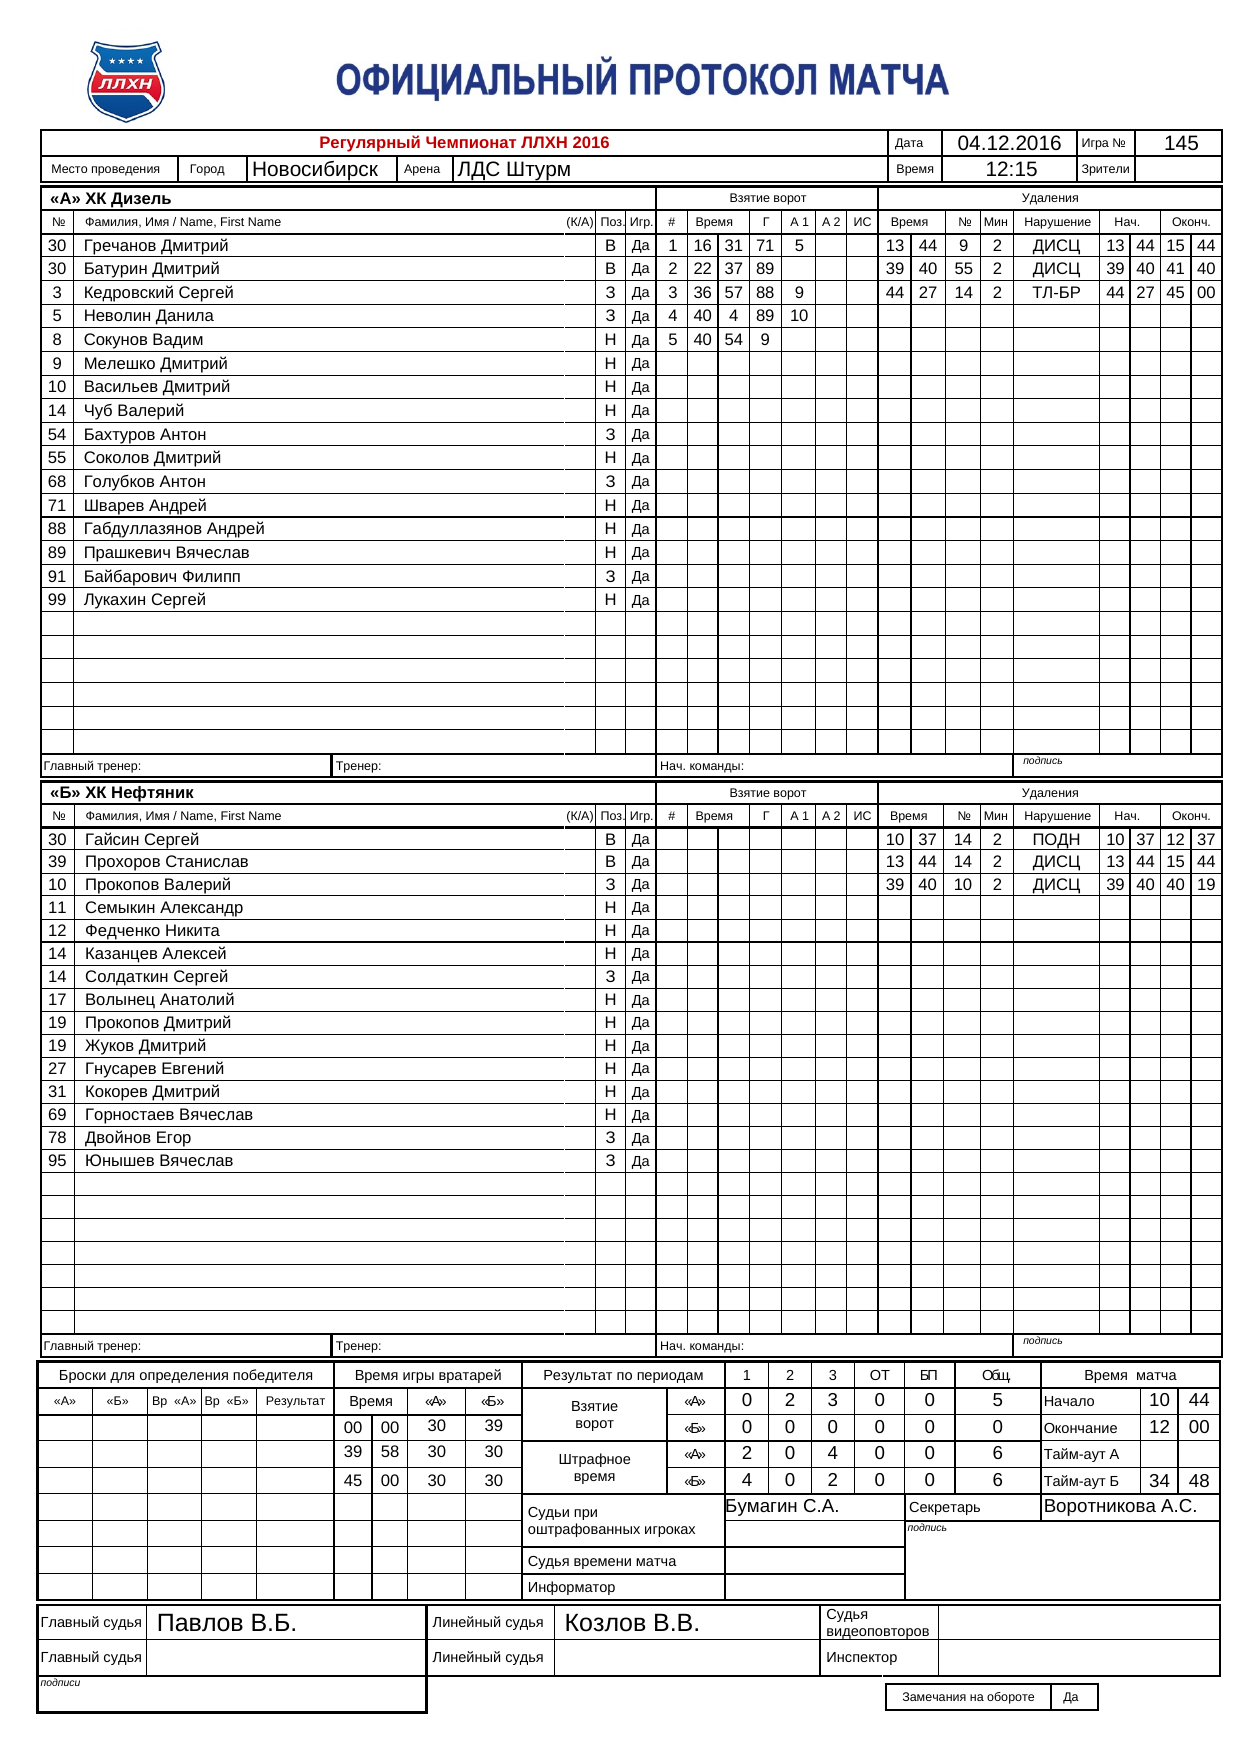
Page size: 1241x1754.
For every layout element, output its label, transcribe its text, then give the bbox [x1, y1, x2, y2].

table_cell [565, 328, 595, 351]
table_cell «А» [668, 1389, 724, 1413]
table_cell [1014, 565, 1099, 587]
table_cell [981, 1265, 1013, 1287]
table_cell [39, 1441, 92, 1467]
table_cell ДИСЦ [1014, 874, 1099, 895]
table_cell [1014, 423, 1099, 445]
table_cell Игр. [626, 211, 655, 233]
table_cell [148, 1441, 201, 1467]
table_cell [912, 1288, 943, 1310]
table_cell [1100, 1196, 1129, 1218]
table_cell Да [626, 1127, 655, 1149]
table_cell [847, 896, 877, 918]
table_cell «Б» [668, 1415, 724, 1440]
table_cell Оконч. [1161, 805, 1221, 826]
table_cell [596, 683, 625, 706]
table_cell [847, 1173, 877, 1195]
picture [5, 28, 1179, 129]
table_cell [688, 683, 717, 706]
table_cell [688, 1035, 717, 1057]
table_cell [912, 1127, 943, 1149]
table_cell [335, 1574, 371, 1599]
table_cell Фамилия, Имя / Name, First Name [74, 211, 565, 233]
table_cell [1131, 1173, 1160, 1195]
table_cell [93, 1574, 147, 1599]
table_cell [688, 399, 717, 422]
table_cell [750, 1104, 781, 1126]
table_cell [719, 399, 749, 422]
table_cell 10 [42, 376, 73, 398]
table_cell [816, 730, 846, 753]
table_cell [1161, 966, 1190, 987]
table_cell З [596, 470, 625, 493]
table_cell 31 [719, 235, 749, 256]
table_cell [42, 707, 73, 729]
table_cell [847, 1150, 877, 1172]
table_cell [912, 423, 945, 445]
table_cell [1014, 1265, 1099, 1287]
table_cell 13 [1100, 850, 1129, 872]
table_cell Лукахин Сергей [74, 588, 564, 611]
table_cell [42, 1288, 74, 1310]
table_cell Линейный судья [428, 1640, 554, 1675]
table_cell В [596, 829, 625, 849]
table_cell [1100, 636, 1129, 658]
table_cell [1192, 1104, 1221, 1126]
table_cell [944, 920, 980, 941]
table_cell [719, 896, 749, 918]
table_cell [1192, 305, 1221, 327]
table_cell [719, 470, 749, 493]
table_cell [1192, 470, 1221, 493]
table_cell 69 [42, 1104, 74, 1126]
table_cell [39, 1494, 92, 1520]
table_cell [1014, 376, 1099, 398]
table_cell [1161, 399, 1190, 422]
table_cell [719, 1265, 749, 1287]
table_header Замечания на обороте [887, 1685, 1050, 1709]
table_cell [912, 1081, 943, 1103]
table_cell 00 [373, 1468, 407, 1493]
table_cell [981, 1242, 1013, 1264]
table_cell [847, 423, 877, 445]
table_cell [688, 423, 717, 445]
table_cell [879, 1265, 910, 1287]
table_cell 3 [812, 1389, 854, 1413]
table_cell [42, 1173, 74, 1195]
table_cell [657, 989, 687, 1011]
table_cell З [596, 1150, 625, 1172]
table_cell [688, 874, 717, 895]
table_cell 30 [42, 235, 73, 256]
table_cell 36 [688, 281, 717, 303]
table_cell [944, 1081, 980, 1103]
table_cell [42, 659, 73, 682]
table_cell [879, 1104, 910, 1126]
table_cell [1100, 1311, 1129, 1333]
table_cell Г [750, 805, 781, 826]
table_cell [816, 1265, 846, 1287]
table_cell [1161, 1104, 1190, 1126]
table_cell [879, 1311, 910, 1333]
table_cell Байбарович Филипп [74, 565, 564, 587]
table_cell [1161, 305, 1190, 327]
table_cell [782, 896, 815, 918]
table_cell [879, 1173, 910, 1195]
table_cell [147, 1640, 425, 1675]
table_cell [944, 943, 980, 964]
table_cell 2 [981, 829, 1013, 849]
table_cell [626, 707, 655, 729]
table_cell [1014, 966, 1099, 987]
table_cell 89 [750, 257, 781, 280]
table_cell Да [626, 920, 655, 941]
table_cell [257, 1494, 333, 1520]
table_cell [782, 376, 815, 398]
table_cell [944, 1288, 980, 1310]
table_cell 0 [905, 1442, 954, 1467]
table_cell 40 [1131, 257, 1160, 280]
table_cell [1192, 989, 1221, 1011]
table_cell [782, 920, 815, 941]
table_cell 95 [42, 1150, 74, 1172]
table_cell «А» [668, 1442, 724, 1467]
table_cell [847, 518, 877, 540]
table_cell [782, 1265, 815, 1287]
table_cell [981, 1219, 1013, 1241]
table_cell 0 [769, 1442, 811, 1467]
table_cell Шварев Андрей [74, 494, 564, 516]
table_cell [688, 1173, 717, 1195]
table_cell 13 [879, 235, 910, 256]
table_cell [750, 850, 781, 872]
table_cell [565, 565, 595, 587]
table_cell [912, 352, 945, 374]
table_cell Прокопов Валерий [75, 874, 564, 895]
table_cell [565, 470, 595, 493]
table_cell 2 [981, 874, 1013, 895]
table_cell 9 [946, 235, 980, 256]
table_cell [782, 541, 815, 564]
table_cell [981, 1035, 1013, 1057]
table_header 3 [812, 1363, 854, 1387]
table_cell [847, 305, 877, 327]
table_cell Окончание [1042, 1415, 1140, 1440]
table_cell [555, 1640, 819, 1675]
table_cell [816, 920, 846, 941]
table_cell [1161, 636, 1190, 658]
table_cell 17 [42, 989, 74, 1011]
table_cell [688, 1081, 717, 1103]
table_cell З [596, 565, 625, 587]
table_cell [719, 1288, 749, 1310]
table_cell [1161, 328, 1190, 351]
table_cell [782, 328, 815, 351]
table_cell [750, 399, 781, 422]
table_cell [148, 1547, 201, 1573]
table_cell [657, 518, 687, 540]
table_cell [1100, 328, 1129, 351]
table_cell [1161, 470, 1190, 493]
table_cell [1161, 989, 1190, 1011]
table_cell [816, 683, 846, 706]
table_cell 40 [912, 874, 943, 895]
table_cell Н [596, 494, 625, 516]
table_cell [946, 518, 980, 540]
table_cell [1131, 612, 1160, 634]
table_cell [879, 730, 910, 753]
table_cell [879, 518, 910, 540]
table_cell [688, 850, 717, 872]
table_cell [565, 659, 595, 682]
table_cell [782, 1150, 815, 1172]
table_cell [1161, 423, 1190, 445]
table_cell [74, 730, 564, 753]
table_cell 2 [726, 1442, 768, 1467]
table_cell 39 [335, 1441, 371, 1467]
table_cell [596, 612, 625, 634]
table_cell [1131, 636, 1160, 658]
table_cell [719, 1035, 749, 1057]
table_cell [782, 1173, 815, 1195]
table_cell [1192, 920, 1221, 941]
table_cell [944, 1035, 980, 1057]
table_cell [1131, 1127, 1160, 1149]
table_cell «Б» [668, 1468, 724, 1493]
table_cell 58 [373, 1441, 407, 1467]
table_cell (К/А) [565, 805, 595, 826]
table_cell [1014, 1058, 1099, 1079]
table_cell [1014, 683, 1099, 706]
table_cell 39 [1100, 257, 1129, 280]
table_cell [1161, 565, 1190, 587]
table_cell [782, 989, 815, 1011]
table_cell [912, 1012, 943, 1033]
table_cell [688, 1242, 717, 1264]
table_cell [879, 1058, 910, 1079]
table_cell [1014, 1150, 1099, 1172]
table_cell [74, 683, 564, 706]
table_cell [565, 920, 595, 941]
table_cell # [657, 805, 687, 826]
table_cell [1141, 1441, 1177, 1467]
table_cell 4 [719, 305, 749, 327]
table_cell [719, 518, 749, 540]
table_cell Н [596, 446, 625, 469]
table_cell [257, 1574, 333, 1599]
table_cell [782, 470, 815, 493]
table_cell [879, 305, 910, 327]
table_cell [847, 874, 877, 895]
table_cell 54 [719, 328, 749, 351]
table_cell [42, 1311, 74, 1333]
table_cell 91 [42, 565, 73, 587]
table_cell 2 [812, 1468, 854, 1493]
table_cell 54 [42, 423, 73, 445]
table_cell [944, 966, 980, 987]
table_cell [879, 541, 910, 564]
table_cell [1100, 1288, 1129, 1310]
table_cell [912, 707, 945, 729]
table_cell [1014, 636, 1099, 658]
table_cell [946, 376, 980, 398]
table_cell Судья видеоповторов [821, 1606, 938, 1639]
table_cell [93, 1441, 147, 1467]
table_cell [946, 470, 980, 493]
table_cell [1131, 1242, 1160, 1264]
table_cell [1131, 707, 1160, 729]
table_header 145 [1136, 131, 1221, 155]
table_cell [912, 1173, 943, 1195]
table_cell ДИСЦ [1014, 257, 1099, 280]
table_cell [782, 494, 815, 516]
table_cell Федченко Никита [75, 920, 564, 941]
table_cell [42, 1265, 74, 1287]
table_cell Соколов Дмитрий [74, 446, 564, 469]
table_cell [688, 829, 717, 849]
table_cell Мелешко Дмитрий [74, 352, 564, 374]
table_cell [847, 446, 877, 469]
table_header Общ. [956, 1363, 1040, 1387]
table_cell 0 [812, 1415, 854, 1440]
table_cell [565, 1127, 595, 1149]
table_cell [847, 636, 877, 658]
table_cell [1192, 730, 1221, 753]
table_cell [373, 1574, 407, 1599]
table_cell [657, 612, 687, 634]
table_cell [1161, 659, 1190, 682]
table_cell Козлов В.В. [555, 1606, 819, 1639]
table_cell 27 [912, 281, 945, 303]
table_cell ИС [847, 805, 877, 826]
table_cell [1192, 659, 1221, 682]
table_cell [782, 612, 815, 634]
table_cell [565, 541, 595, 564]
table_cell [657, 896, 687, 918]
table_cell 12 [42, 920, 74, 941]
table_cell Время [335, 1389, 407, 1413]
table_cell [1100, 896, 1129, 918]
table_cell Жуков Дмитрий [75, 1035, 564, 1057]
table_cell [719, 446, 749, 469]
table_cell [750, 1058, 781, 1079]
table_cell [946, 494, 980, 516]
table_cell [1131, 1288, 1160, 1310]
table_cell [912, 1058, 943, 1079]
table_cell [726, 1575, 904, 1599]
table_cell 39 [466, 1416, 521, 1440]
table_cell [782, 1058, 815, 1079]
table_cell Сокунов Вадим [74, 328, 564, 351]
table_cell [912, 1035, 943, 1057]
table_cell [688, 1196, 717, 1218]
table_cell [944, 1311, 980, 1333]
table_cell [879, 1242, 910, 1264]
table_cell [1131, 470, 1160, 493]
table_cell [782, 683, 815, 706]
table_cell [688, 1288, 717, 1310]
table_cell [782, 659, 815, 682]
table_cell [626, 1219, 655, 1241]
table_cell [981, 376, 1013, 398]
table_cell [657, 1196, 687, 1218]
table_cell [565, 1265, 595, 1287]
table_cell Казанцев Алексей [75, 943, 564, 964]
table_cell Г [750, 211, 781, 233]
table_cell [816, 1288, 846, 1310]
table_cell [1014, 1196, 1099, 1218]
table_cell [719, 943, 749, 964]
table_cell Н [596, 399, 625, 422]
table_cell Секретарь [906, 1495, 1040, 1520]
table_cell 15 [1161, 235, 1190, 256]
table_cell [816, 850, 846, 872]
table_cell 30 [42, 257, 73, 280]
table_cell [750, 1242, 781, 1264]
table_cell [782, 1012, 815, 1033]
table_cell [1131, 1104, 1160, 1126]
table_cell [42, 1219, 74, 1241]
table_cell [335, 1521, 371, 1546]
table_cell [1192, 1311, 1221, 1333]
table_cell [1100, 1035, 1129, 1057]
table_header «Б» ХК Нефтяник [42, 783, 655, 803]
table_cell 3 [657, 281, 687, 303]
table_cell [1014, 612, 1099, 634]
table_cell [944, 1242, 980, 1264]
table_cell подпись [1014, 755, 1221, 776]
table_cell [719, 730, 749, 753]
table_cell [565, 588, 595, 611]
table_cell «А» [408, 1389, 465, 1413]
table_cell [912, 1265, 943, 1287]
table_cell [981, 518, 1013, 540]
table_cell [373, 1521, 407, 1546]
table_cell [93, 1547, 147, 1573]
table_header Регулярный Чемпионат ЛЛХН 2016 [42, 131, 887, 155]
table_cell [1192, 1081, 1221, 1103]
table_cell [946, 636, 980, 658]
table_cell [847, 1196, 877, 1218]
table_cell [944, 1150, 980, 1172]
table_cell Волынец Анатолий [75, 989, 564, 1011]
table_cell [816, 1196, 846, 1218]
table_cell [1161, 446, 1190, 469]
table_cell Да [626, 829, 655, 849]
table_cell [565, 446, 595, 469]
table_cell [879, 470, 910, 493]
table_cell [1014, 730, 1099, 753]
table_cell [939, 1640, 1219, 1675]
table_cell [1131, 423, 1160, 445]
table_cell [816, 659, 846, 682]
table_header Да [1052, 1685, 1097, 1709]
table_cell [879, 966, 910, 987]
table_cell Да [626, 1081, 655, 1103]
table_cell [148, 1494, 201, 1520]
table_cell [912, 1150, 943, 1172]
table_cell [1100, 989, 1129, 1011]
table_cell Нач. [1100, 805, 1160, 826]
table_cell [981, 399, 1013, 422]
table_cell [719, 541, 749, 564]
table_cell [981, 1104, 1013, 1126]
table_cell [657, 730, 687, 753]
table_cell 10 [944, 874, 980, 895]
table_cell [39, 1521, 92, 1546]
table_cell [750, 1173, 781, 1195]
table_cell [1179, 1441, 1219, 1467]
table_cell [1161, 1196, 1190, 1218]
table_cell [688, 707, 717, 729]
table_cell 99 [42, 588, 73, 611]
table_cell [946, 612, 980, 634]
table_cell [816, 399, 846, 422]
table_cell 14 [946, 281, 980, 303]
table_cell 55 [946, 257, 980, 280]
table_cell [42, 683, 73, 706]
table_cell 0 [855, 1415, 904, 1440]
table_cell [944, 1127, 980, 1149]
table_cell [816, 1035, 846, 1057]
table_cell [719, 850, 749, 872]
table_cell [1161, 707, 1190, 729]
table_cell [1014, 943, 1099, 964]
table_cell Нач. [1100, 211, 1160, 233]
table_cell [750, 1150, 781, 1172]
table_cell Кокорев Дмитрий [75, 1081, 564, 1103]
table_cell [816, 588, 846, 611]
table_cell [782, 707, 815, 729]
table_cell 34 [1141, 1468, 1177, 1493]
table_cell [879, 1196, 910, 1218]
table_cell Штрафное время [523, 1442, 666, 1493]
table_cell [1100, 518, 1129, 540]
table_cell [750, 470, 781, 493]
table_cell 12 [1141, 1415, 1177, 1440]
table_cell [565, 1288, 595, 1310]
table_cell [565, 518, 595, 540]
table_cell [202, 1547, 256, 1573]
table_cell [912, 399, 945, 422]
table_header Взятие ворот [657, 188, 877, 209]
table_cell [981, 707, 1013, 729]
table_cell № [944, 805, 980, 826]
table_cell [1100, 423, 1129, 445]
table_cell [750, 1012, 781, 1033]
table_cell [912, 565, 945, 587]
table_cell 0 [905, 1468, 954, 1493]
table_cell [1192, 943, 1221, 964]
table_cell [847, 235, 877, 256]
table_cell [816, 423, 846, 445]
table_cell 0 [855, 1389, 904, 1413]
table_cell 44 [1192, 850, 1221, 872]
table_cell [847, 257, 877, 280]
table_cell [657, 588, 687, 611]
table_cell Да [626, 896, 655, 918]
table_cell Н [596, 943, 625, 964]
table_cell [816, 446, 846, 469]
table_cell 14 [42, 943, 74, 964]
table_cell [1131, 1035, 1160, 1057]
table_cell [750, 730, 781, 753]
table_cell [688, 943, 717, 964]
table_cell 40 [1161, 874, 1190, 895]
table_cell [1014, 446, 1099, 469]
table_cell [1131, 565, 1160, 587]
table_cell [1099, 1682, 1220, 1711]
table_cell [912, 659, 945, 682]
table_cell Нарушение [1014, 805, 1099, 826]
table_cell [750, 423, 781, 445]
table_cell [847, 1311, 877, 1333]
table_cell [1192, 565, 1221, 587]
table_cell [981, 588, 1013, 611]
table_cell [626, 1173, 655, 1195]
table_cell [816, 565, 846, 587]
table_cell [847, 565, 877, 587]
table_cell Н [596, 1081, 625, 1103]
table_cell [408, 1574, 465, 1599]
table_cell [1131, 328, 1160, 351]
table_cell 48 [1179, 1468, 1219, 1493]
table_cell [565, 896, 595, 918]
table_cell Да [626, 305, 655, 327]
table_cell [944, 1012, 980, 1033]
table_cell [1131, 683, 1160, 706]
table_cell [596, 1242, 625, 1264]
table_cell [42, 730, 73, 753]
table_cell [750, 376, 781, 398]
table_cell [565, 423, 595, 445]
table_cell [202, 1494, 256, 1520]
table_cell [1131, 1311, 1160, 1333]
table_cell [816, 352, 846, 374]
table_cell [1100, 1219, 1129, 1241]
table_cell 27 [1131, 281, 1160, 303]
table_cell Семыкин Александр [75, 896, 564, 918]
table_cell З [596, 874, 625, 895]
table_cell [782, 829, 815, 849]
table_cell [719, 920, 749, 941]
table_cell [688, 1012, 717, 1033]
table_cell [1100, 1058, 1129, 1079]
table_cell [1131, 943, 1160, 964]
table_cell [782, 446, 815, 469]
table_cell Тренер: [333, 755, 655, 776]
table_cell [1161, 920, 1190, 941]
table_cell [1100, 399, 1129, 422]
table_cell [657, 920, 687, 941]
table_cell [912, 541, 945, 564]
table_cell [1100, 612, 1129, 634]
table_cell Главный тренер: [42, 755, 330, 776]
table_cell 10 [1141, 1389, 1177, 1413]
table_cell Время [879, 211, 945, 233]
table_cell [466, 1494, 521, 1520]
table_cell [1014, 1288, 1099, 1310]
table_cell [816, 518, 846, 540]
table_cell [719, 707, 749, 729]
table_header Результат по периодам [523, 1363, 724, 1387]
table_cell Чуб Валерий [74, 399, 564, 422]
table_cell [847, 352, 877, 374]
table_cell Зрители [1078, 157, 1134, 181]
table_cell [565, 376, 595, 398]
table_cell [879, 1219, 910, 1241]
table_cell [1161, 352, 1190, 374]
table_cell [1131, 1265, 1160, 1287]
table_cell 12 [1161, 829, 1190, 849]
table_cell [688, 1265, 717, 1287]
table_cell [1131, 659, 1160, 682]
table_cell Главный судья [39, 1606, 146, 1639]
table_cell [1161, 1173, 1190, 1195]
table_cell [565, 281, 595, 303]
table_cell [782, 1311, 815, 1333]
table_cell 37 [912, 829, 943, 849]
table_cell [657, 943, 687, 964]
table_cell [981, 636, 1013, 658]
table_header Удаления [879, 783, 1221, 803]
table_cell [782, 1127, 815, 1149]
table_cell [1131, 588, 1160, 611]
table_cell [879, 1150, 910, 1172]
table_header 2 [769, 1363, 811, 1387]
table_cell [688, 352, 717, 374]
table_cell [1192, 966, 1221, 987]
table_cell [565, 1196, 595, 1218]
table_cell [1014, 1035, 1099, 1057]
table_cell 39 [1100, 874, 1129, 895]
table_cell 19 [1192, 874, 1221, 895]
table_cell [816, 1127, 846, 1149]
table_cell [75, 1311, 564, 1333]
table_cell [202, 1441, 256, 1467]
table_cell [565, 829, 595, 849]
table_cell [1192, 494, 1221, 516]
table_cell [847, 541, 877, 564]
table_cell [42, 1242, 74, 1264]
table_cell [719, 1311, 749, 1333]
table_cell Да [626, 376, 655, 398]
table_cell [657, 707, 687, 729]
table_cell ДИСЦ [1014, 850, 1099, 872]
table_cell [750, 1288, 781, 1310]
table_cell Нач. команды: [657, 1335, 1012, 1356]
table_cell [565, 1012, 595, 1033]
table_cell [657, 494, 687, 516]
table_cell [1131, 730, 1160, 753]
table_cell [750, 874, 781, 895]
table_cell [1131, 989, 1160, 1011]
table_cell Прашкевич Вячеслав [74, 541, 564, 564]
table_cell 45 [1161, 281, 1190, 303]
table_cell [335, 1494, 371, 1520]
table_cell [816, 612, 846, 634]
table_cell [565, 989, 595, 1011]
table_cell Гречанов Дмитрий [74, 235, 564, 256]
table_cell [946, 305, 980, 327]
table_cell [1100, 730, 1129, 753]
table_cell [257, 1416, 333, 1440]
table_cell [847, 989, 877, 1011]
table_cell [1131, 376, 1160, 398]
table_cell [750, 588, 781, 611]
table_cell [1014, 494, 1099, 516]
table_cell [782, 1196, 815, 1218]
table_cell 37 [1131, 829, 1160, 849]
table_cell 8 [42, 328, 73, 351]
table_cell 40 [1192, 257, 1221, 280]
table_cell [1161, 1150, 1190, 1172]
table_cell [1161, 1012, 1190, 1033]
table_cell [257, 1441, 333, 1467]
table_cell [816, 305, 846, 327]
table_cell [75, 1242, 564, 1264]
table_cell [1131, 541, 1160, 564]
table_cell [750, 966, 781, 987]
table_cell 10 [879, 829, 910, 849]
table_cell ДИСЦ [1014, 235, 1099, 256]
table_cell [596, 1311, 625, 1333]
table_cell 10 [782, 305, 815, 327]
table_cell [981, 565, 1013, 587]
table_cell [912, 966, 943, 987]
table_cell [1161, 612, 1190, 634]
table_cell [565, 352, 595, 374]
table_cell [946, 565, 980, 587]
table_cell Да [626, 281, 655, 303]
table_cell [565, 683, 595, 706]
table_cell [1131, 896, 1160, 918]
table_cell [1100, 1265, 1129, 1287]
table_cell [1100, 1081, 1129, 1103]
table_cell Да [626, 966, 655, 987]
table_cell 11 [42, 896, 74, 918]
table_cell [847, 1219, 877, 1241]
table_cell [879, 565, 910, 587]
table_cell [75, 1219, 564, 1241]
table_cell [1192, 1265, 1221, 1287]
table_cell [1100, 1104, 1129, 1126]
table_cell Неволин Данила [74, 305, 564, 327]
table_cell 78 [42, 1127, 74, 1149]
table_cell 6 [956, 1468, 1040, 1493]
table_cell [981, 1127, 1013, 1149]
table_cell [1192, 352, 1221, 374]
table_cell [879, 683, 910, 706]
table_cell Новосибирск [248, 157, 396, 181]
table_cell [879, 1035, 910, 1057]
table_cell [1131, 1196, 1160, 1218]
table_cell 88 [42, 518, 73, 540]
table_cell Время [879, 805, 943, 826]
table_cell [1161, 1058, 1190, 1079]
table_cell Мин [981, 805, 1013, 826]
table_cell [39, 1547, 92, 1573]
table_cell [565, 1311, 595, 1333]
table_cell [946, 399, 980, 422]
table_cell [565, 874, 595, 895]
table_cell подпись [1014, 1335, 1221, 1356]
table_cell Н [596, 588, 625, 611]
table_cell [74, 659, 564, 682]
table_cell [719, 494, 749, 516]
table_cell Н [596, 1012, 625, 1033]
table_cell [688, 1311, 717, 1333]
table_cell [626, 1242, 655, 1264]
table_cell [39, 1416, 92, 1440]
table_cell [565, 1104, 595, 1126]
table_cell [93, 1416, 147, 1440]
table_cell 00 [335, 1416, 371, 1440]
table_cell 37 [1192, 829, 1221, 849]
table_cell [1131, 1058, 1160, 1079]
table_cell [626, 659, 655, 682]
table_cell [750, 1265, 781, 1287]
table_cell Фамилия, Имя / Name, First Name [75, 805, 565, 826]
table_cell Да [626, 423, 655, 445]
table_cell [1192, 376, 1221, 398]
table_cell [782, 943, 815, 964]
table_cell Вр «Б» [202, 1389, 256, 1413]
table_cell [565, 1035, 595, 1057]
table_cell [847, 730, 877, 753]
table_cell [944, 1104, 980, 1126]
table_cell 0 [855, 1442, 904, 1467]
table_cell [816, 989, 846, 1011]
table_cell Город [179, 157, 246, 181]
table_cell [1192, 683, 1221, 706]
table_cell [726, 1548, 904, 1573]
table_cell 4 [726, 1468, 768, 1493]
table_cell [944, 989, 980, 1011]
table_cell 14 [42, 399, 73, 422]
table_cell [565, 943, 595, 964]
table_cell [1014, 1219, 1099, 1241]
table_cell [1100, 659, 1129, 682]
table_cell [657, 1035, 687, 1057]
table_cell [688, 494, 717, 516]
table_cell [847, 1265, 877, 1287]
table_cell [816, 829, 846, 849]
table_cell [816, 235, 846, 256]
table_cell 30 [466, 1441, 521, 1467]
table_cell [1014, 707, 1099, 729]
table_cell [750, 494, 781, 516]
table_cell [1161, 518, 1190, 540]
table_cell [750, 565, 781, 587]
table_cell Н [596, 1035, 625, 1057]
table_cell [912, 305, 945, 327]
table_cell [782, 257, 815, 280]
table_cell [1192, 423, 1221, 445]
table_cell 2 [981, 281, 1013, 303]
table_cell [257, 1521, 333, 1546]
table_cell [565, 1219, 595, 1241]
table_cell [1100, 1127, 1129, 1149]
table_cell 44 [1179, 1389, 1219, 1413]
table_cell Судьи при оштрафованных игроках [523, 1495, 724, 1546]
table_cell [75, 1265, 564, 1287]
table_cell [981, 966, 1013, 987]
table_cell 40 [1131, 874, 1160, 895]
table_cell [1100, 1173, 1129, 1195]
table_cell [847, 659, 877, 682]
table_cell [565, 257, 595, 280]
table_cell [816, 541, 846, 564]
table_cell [719, 1173, 749, 1195]
table_cell [847, 943, 877, 964]
table_cell [1192, 1012, 1221, 1033]
table_cell [93, 1468, 147, 1493]
table_cell Игр. [626, 805, 655, 826]
table_cell Да [626, 943, 655, 964]
table_cell 0 [855, 1468, 904, 1493]
table_cell 41 [1161, 257, 1190, 280]
table_cell [719, 588, 749, 611]
table_cell Нарушение [1014, 211, 1099, 233]
table_cell Да [626, 850, 655, 872]
table_cell [816, 1311, 846, 1333]
table_cell [782, 1035, 815, 1057]
table_cell [719, 966, 749, 987]
table_cell [946, 659, 980, 682]
table_cell [847, 494, 877, 516]
table_cell [981, 328, 1013, 351]
table_cell [816, 1104, 846, 1126]
table_header Время матча [1042, 1363, 1219, 1387]
table_cell [750, 829, 781, 849]
table_cell [816, 1242, 846, 1264]
table_cell Да [626, 352, 655, 374]
table_cell [75, 1288, 564, 1310]
table_cell [657, 1265, 687, 1287]
table_cell 2 [769, 1389, 811, 1413]
table_cell [879, 494, 910, 516]
table_cell [1192, 1288, 1221, 1310]
table_cell [847, 707, 877, 729]
table_cell [74, 636, 564, 658]
table_cell [719, 636, 749, 658]
table_header Игра № [1078, 131, 1134, 155]
table_cell 10 [42, 874, 74, 895]
table_cell [912, 494, 945, 516]
table_cell [719, 423, 749, 445]
table_cell [879, 612, 910, 634]
table_cell В [596, 850, 625, 872]
table_cell [981, 943, 1013, 964]
table_cell [879, 399, 910, 422]
table_cell [879, 352, 910, 374]
table_cell [981, 1288, 1013, 1310]
table_cell Да [626, 257, 655, 280]
table_cell Н [596, 328, 625, 351]
table_cell [847, 966, 877, 987]
table_cell [981, 896, 1013, 918]
table_cell [688, 446, 717, 469]
table_cell 22 [688, 257, 717, 280]
table_cell 4 [657, 305, 687, 327]
table_cell Бумагин С.А. [726, 1495, 904, 1520]
table_cell [879, 659, 910, 682]
table_cell [688, 730, 717, 753]
table_cell [981, 423, 1013, 445]
table_cell Юнышев Вячеслав [75, 1150, 564, 1172]
table_cell [1161, 683, 1190, 706]
table_cell 9 [42, 352, 73, 374]
table_cell [1192, 1058, 1221, 1079]
table_cell Да [626, 1104, 655, 1126]
table_cell [373, 1547, 407, 1573]
table_cell А 2 [816, 211, 846, 233]
table_cell [912, 470, 945, 493]
table_header Броски для определения победителя [39, 1363, 333, 1387]
table_header Взятие ворот [657, 783, 877, 803]
table_cell З [596, 1127, 625, 1149]
table_cell [1131, 1150, 1160, 1172]
table_cell [719, 1104, 749, 1126]
table_cell № [42, 805, 74, 826]
table_cell [981, 1058, 1013, 1079]
table_cell [1192, 707, 1221, 729]
table_cell ТЛ-БР [1014, 281, 1099, 303]
table_cell # [657, 211, 687, 233]
table_cell [719, 612, 749, 634]
table_cell [847, 1012, 877, 1033]
table_cell [750, 1127, 781, 1149]
table_cell 27 [42, 1058, 74, 1079]
table_cell 5 [782, 235, 815, 256]
table_cell [782, 1081, 815, 1103]
table_cell [1161, 1219, 1190, 1241]
table_header ОТ [855, 1363, 904, 1387]
table_cell 37 [719, 257, 749, 280]
table_cell [466, 1521, 521, 1546]
table_cell Да [626, 446, 655, 469]
table_cell [1014, 920, 1099, 941]
table_cell [782, 352, 815, 374]
table_cell 0 [726, 1389, 768, 1413]
table_cell Да [626, 399, 655, 422]
table_cell [912, 612, 945, 634]
table_cell [981, 989, 1013, 1011]
table_cell 00 [1192, 281, 1221, 303]
table_cell [202, 1574, 256, 1599]
table_cell [148, 1574, 201, 1599]
table_cell Голубков Антон [74, 470, 564, 493]
table_cell [750, 1035, 781, 1057]
table_cell [148, 1468, 201, 1493]
table_cell [626, 1196, 655, 1218]
table_cell [719, 829, 749, 849]
table_cell 45 [335, 1468, 371, 1493]
table_cell [688, 518, 717, 540]
table_cell [1161, 1081, 1190, 1103]
table_cell Да [626, 541, 655, 564]
table_cell Время [688, 805, 749, 826]
table_cell [1161, 1288, 1190, 1310]
table_cell 5 [956, 1389, 1040, 1413]
table_cell [565, 494, 595, 516]
table_cell 14 [944, 850, 980, 872]
table_cell [816, 707, 846, 729]
table_cell В [596, 235, 625, 256]
table_cell 55 [42, 446, 73, 469]
table_cell Информатор [523, 1575, 724, 1599]
table_cell [657, 1288, 687, 1310]
table_cell 2 [981, 850, 1013, 872]
table_cell [1192, 636, 1221, 658]
table_cell [912, 446, 945, 469]
table_cell [257, 1468, 333, 1493]
table_cell [657, 1311, 687, 1333]
table_cell [816, 636, 846, 658]
table_cell 14 [944, 829, 980, 849]
table_cell [335, 1547, 371, 1573]
table_cell [944, 896, 980, 918]
table_cell [657, 1081, 687, 1103]
table_cell [657, 659, 687, 682]
table_cell [981, 470, 1013, 493]
table_cell Оконч. [1161, 211, 1221, 233]
table_cell Да [626, 494, 655, 516]
table_cell [719, 1058, 749, 1079]
table_cell [1014, 1242, 1099, 1264]
table_cell [816, 966, 846, 987]
table_cell Да [626, 1058, 655, 1079]
table_cell [879, 896, 910, 918]
table_cell [719, 1219, 749, 1241]
table_cell [257, 1547, 333, 1573]
table_cell 0 [769, 1415, 811, 1440]
table_cell [657, 966, 687, 987]
table_cell Гайсин Сергей [75, 829, 564, 849]
table_cell [816, 1150, 846, 1172]
table_cell Поз. [596, 211, 625, 233]
table_cell [657, 541, 687, 564]
table_cell [39, 1574, 92, 1599]
table_cell [816, 376, 846, 398]
table_cell [879, 989, 910, 1011]
table_cell [596, 1219, 625, 1241]
table_cell [626, 730, 655, 753]
table_cell [565, 636, 595, 658]
table_cell [75, 1173, 564, 1195]
table_cell [879, 423, 910, 445]
table_cell 44 [1100, 281, 1129, 303]
table_cell [1192, 446, 1221, 469]
table_cell [1192, 1242, 1221, 1264]
table_cell 0 [905, 1389, 954, 1413]
table_cell [1131, 352, 1160, 374]
table_cell [1131, 305, 1160, 327]
table_cell 12:15 [943, 157, 1076, 181]
table_cell № [946, 211, 980, 233]
table_cell [847, 281, 877, 303]
table_cell 19 [42, 1012, 74, 1033]
table_cell [466, 1574, 521, 1599]
table_header «А» ХК Дизель [42, 188, 655, 209]
table_header БП [905, 1363, 954, 1387]
table_cell Солдаткин Сергей [75, 966, 564, 987]
table_cell [847, 470, 877, 493]
table_cell [944, 1265, 980, 1287]
table_cell [981, 1311, 1013, 1333]
table_cell [1014, 399, 1099, 422]
table_cell [847, 829, 877, 849]
table_cell 31 [42, 1081, 74, 1103]
table_cell [981, 612, 1013, 634]
table_cell [912, 1196, 943, 1218]
table_cell (К/А) [565, 211, 595, 233]
table_cell [719, 1012, 749, 1033]
table_cell [565, 707, 595, 729]
table_cell Да [626, 1150, 655, 1172]
table_cell [148, 1416, 201, 1440]
table_cell [719, 989, 749, 1011]
table_cell 44 [912, 850, 943, 872]
table_header Время игры вратарей [335, 1363, 521, 1387]
table_cell [565, 399, 595, 422]
table_cell [688, 1219, 717, 1241]
table_cell [981, 683, 1013, 706]
table_cell [750, 1081, 781, 1103]
table_cell [657, 1242, 687, 1264]
table_cell [1100, 707, 1129, 729]
table_cell [944, 1196, 980, 1218]
table_cell [847, 588, 877, 611]
table_cell [657, 1219, 687, 1241]
table_cell [1100, 588, 1129, 611]
table_cell [1014, 1012, 1099, 1033]
table_cell подписи [39, 1677, 425, 1711]
table_cell [912, 518, 945, 540]
table_cell [1192, 399, 1221, 422]
table_cell [1136, 157, 1221, 181]
table_cell [750, 446, 781, 469]
table_cell Да [626, 1035, 655, 1057]
table_cell [816, 257, 846, 280]
table_cell 2 [657, 257, 687, 280]
table_cell [1192, 1173, 1221, 1195]
table_cell [148, 1521, 201, 1546]
table_cell [1100, 376, 1129, 398]
table_cell [719, 1242, 749, 1264]
table_cell [879, 328, 910, 351]
table_cell [782, 518, 815, 540]
table_cell [719, 1081, 749, 1103]
table_cell [1014, 328, 1099, 351]
table_cell Н [596, 541, 625, 564]
table_cell [719, 1150, 749, 1172]
table_cell [847, 850, 877, 872]
table_cell [596, 707, 625, 729]
table_cell 13 [879, 850, 910, 872]
table_cell [596, 1265, 625, 1287]
table_cell [1100, 1150, 1129, 1172]
table_cell [750, 636, 781, 658]
table_cell [596, 659, 625, 682]
table_cell [981, 494, 1013, 516]
table_cell [596, 730, 625, 753]
table_cell Н [596, 920, 625, 941]
table_cell [912, 683, 945, 706]
table_cell ЛДС Штурм [454, 157, 887, 181]
table_cell [847, 399, 877, 422]
table_cell [847, 920, 877, 941]
table_cell [1014, 659, 1099, 682]
table_cell Главный тренер: [42, 1335, 330, 1356]
table_cell [1100, 966, 1129, 987]
table_cell [750, 1196, 781, 1218]
table_cell 44 [1131, 235, 1160, 256]
table_cell [688, 896, 717, 918]
table_cell [1014, 1081, 1099, 1103]
table_cell [657, 446, 687, 469]
table_cell [596, 1196, 625, 1218]
table_cell 68 [42, 470, 73, 493]
table_cell [657, 352, 687, 374]
table_cell [981, 1150, 1013, 1172]
table_cell [782, 636, 815, 658]
table_cell [719, 352, 749, 374]
table_cell [688, 470, 717, 493]
table_cell [373, 1494, 407, 1520]
table_cell 71 [750, 235, 781, 256]
table_cell [816, 874, 846, 895]
table_cell [688, 565, 717, 587]
table_cell [1100, 565, 1129, 587]
table_cell 0 [726, 1415, 768, 1440]
table_cell [912, 896, 943, 918]
table_cell [912, 1311, 943, 1333]
table_cell [750, 518, 781, 540]
table_cell [1192, 541, 1221, 564]
table_cell Н [596, 352, 625, 374]
table_header 1 [726, 1363, 768, 1387]
table_cell 16 [688, 235, 717, 256]
table_cell [1161, 376, 1190, 398]
table_cell [879, 376, 910, 398]
table_cell [1014, 588, 1099, 611]
table_cell 10 [1100, 829, 1129, 849]
table_cell [688, 920, 717, 941]
table_cell Взятие ворот [523, 1389, 666, 1440]
table_cell 14 [42, 966, 74, 987]
table_cell 39 [879, 874, 910, 895]
table_cell 0 [769, 1468, 811, 1493]
table_cell [657, 1150, 687, 1172]
table_cell [1100, 352, 1129, 374]
table_cell Вр «А» [148, 1389, 201, 1413]
table_cell [782, 1104, 815, 1126]
table_cell 0 [956, 1415, 1040, 1440]
table_cell [981, 352, 1013, 374]
table_cell 44 [912, 235, 945, 256]
table_cell [847, 328, 877, 351]
table_cell 9 [750, 328, 781, 351]
table_cell [565, 612, 595, 634]
table_cell [657, 470, 687, 493]
table_cell [879, 943, 910, 964]
table_cell [688, 541, 717, 564]
table_cell 71 [42, 494, 73, 516]
table_cell [816, 470, 846, 493]
table_cell [750, 352, 781, 374]
table_cell [912, 1219, 943, 1241]
table_cell [565, 1081, 595, 1103]
table_cell 30 [408, 1441, 465, 1467]
table_cell [565, 235, 595, 256]
table_cell [946, 328, 980, 351]
table_cell [93, 1521, 147, 1546]
table_cell Да [626, 588, 655, 611]
table_cell [912, 328, 945, 351]
table_cell 57 [719, 281, 749, 303]
table_cell «Б» [93, 1389, 147, 1413]
table_cell 19 [42, 1035, 74, 1057]
table_cell [1192, 1150, 1221, 1172]
table_cell [879, 1012, 910, 1033]
table_cell 0 [905, 1415, 954, 1440]
table_cell [879, 588, 910, 611]
table_cell [750, 683, 781, 706]
table_cell [1131, 446, 1160, 469]
table_cell [657, 565, 687, 587]
table_cell [1131, 1012, 1160, 1033]
table_cell «Б » [466, 1389, 521, 1413]
table_cell 2 [981, 257, 1013, 280]
table_cell [879, 707, 910, 729]
table_cell [626, 636, 655, 658]
table_cell [657, 423, 687, 445]
table_cell [688, 376, 717, 398]
table_cell [750, 541, 781, 564]
table_cell [1192, 1196, 1221, 1218]
table_cell [202, 1468, 256, 1493]
table_cell Гнусарев Евгений [75, 1058, 564, 1079]
table_cell [1014, 305, 1099, 327]
table_cell Время [688, 211, 749, 233]
table_cell [1161, 494, 1190, 516]
table_cell [750, 920, 781, 941]
table_cell Габдуллазянов Андрей [74, 518, 564, 540]
table_cell [596, 1288, 625, 1310]
table_cell [944, 1173, 980, 1195]
table_cell [912, 1242, 943, 1264]
table_cell Прокопов Дмитрий [75, 1012, 564, 1033]
table_cell [688, 1150, 717, 1172]
table_cell [1131, 920, 1160, 941]
table_cell [981, 446, 1013, 469]
table_cell Да [626, 235, 655, 256]
table_cell Да [626, 565, 655, 587]
table_cell З [596, 281, 625, 303]
table_cell [1192, 1219, 1221, 1241]
table_cell [782, 565, 815, 587]
table_cell [1192, 588, 1221, 611]
table_cell [688, 989, 717, 1011]
table_cell [944, 1058, 980, 1079]
table_cell З [596, 966, 625, 987]
table_cell [1100, 494, 1129, 516]
table_cell [981, 541, 1013, 564]
table_cell ИС [847, 211, 877, 233]
table_cell [719, 874, 749, 895]
table_cell [408, 1521, 465, 1546]
table_cell 40 [912, 257, 945, 280]
table_cell [912, 376, 945, 398]
table_cell [1161, 588, 1190, 611]
table_cell [782, 850, 815, 872]
table_cell [42, 1196, 74, 1218]
table_cell [688, 1058, 717, 1079]
table_cell [719, 1127, 749, 1149]
table_cell [981, 1173, 1013, 1195]
table_cell Васильев Дмитрий [74, 376, 564, 398]
table_cell [1131, 1219, 1160, 1241]
table_cell [1192, 328, 1221, 351]
table_cell 9 [782, 281, 815, 303]
table_cell [596, 1173, 625, 1195]
table_cell [657, 376, 687, 398]
table_cell А 2 [816, 805, 846, 826]
table_cell [750, 612, 781, 634]
table_cell [1014, 352, 1099, 374]
table_cell [946, 541, 980, 564]
table_cell [626, 1288, 655, 1310]
table_cell [981, 1012, 1013, 1033]
table_cell [782, 730, 815, 753]
table_cell [879, 1288, 910, 1310]
table_cell [39, 1468, 92, 1493]
table_cell [202, 1521, 256, 1546]
table_cell [74, 612, 564, 634]
table_cell [1192, 518, 1221, 540]
table_cell 30 [408, 1416, 465, 1440]
table_cell [657, 874, 687, 895]
table_cell [1100, 1012, 1129, 1033]
table_cell [782, 399, 815, 422]
table_cell [750, 989, 781, 1011]
table_cell [847, 612, 877, 634]
table_cell [946, 352, 980, 374]
table_cell [816, 494, 846, 516]
table_cell Да [626, 1012, 655, 1033]
table_cell [750, 943, 781, 964]
table_cell [1161, 1127, 1190, 1149]
table_cell [1014, 1104, 1099, 1126]
table_cell Н [596, 376, 625, 398]
table_cell [847, 1081, 877, 1103]
table_cell [946, 730, 980, 753]
table_cell З [596, 423, 625, 445]
table_cell 5 [657, 328, 687, 351]
table_cell Н [596, 989, 625, 1011]
table_cell [688, 612, 717, 634]
table_cell [816, 1081, 846, 1103]
table_cell 30 [42, 829, 74, 849]
table_cell [1192, 612, 1221, 634]
table_cell [912, 730, 945, 753]
table_cell [596, 636, 625, 658]
table_cell Бахтуров Антон [74, 423, 564, 445]
table_cell [657, 1127, 687, 1149]
table_cell [657, 829, 687, 849]
table_cell [912, 588, 945, 611]
table_cell [1131, 494, 1160, 516]
table_cell Н [596, 1104, 625, 1126]
table_cell [750, 1219, 781, 1241]
table_cell Воротникова А.С. [1042, 1495, 1219, 1520]
table_cell [688, 636, 717, 658]
table_cell [657, 850, 687, 872]
table_cell [782, 1288, 815, 1310]
table_cell 1 [657, 235, 687, 256]
table_cell Тайм-аут А [1042, 1441, 1140, 1467]
table_cell [657, 683, 687, 706]
table_cell [981, 730, 1013, 753]
table_cell Тренер: [333, 1335, 655, 1356]
table_cell [879, 1081, 910, 1103]
table_cell [565, 1058, 595, 1079]
table_cell [1014, 1311, 1099, 1333]
table_cell [912, 1104, 943, 1126]
table_cell [816, 1219, 846, 1241]
table_cell Мин [981, 211, 1013, 233]
table_cell [1161, 896, 1190, 918]
table_cell Судья времени матча [523, 1548, 724, 1573]
table_cell № [42, 211, 73, 233]
table_cell [946, 707, 980, 729]
table_cell [1192, 896, 1221, 918]
table_cell [816, 943, 846, 964]
table_cell [688, 659, 717, 682]
table_cell [688, 1104, 717, 1126]
table_cell ПОДН [1014, 829, 1099, 849]
table_cell [981, 920, 1013, 941]
table_cell [719, 683, 749, 706]
table_cell [816, 1012, 846, 1033]
table_cell [1131, 1081, 1160, 1103]
table_cell [847, 1104, 877, 1126]
table_cell Время [889, 157, 941, 181]
table_cell [565, 730, 595, 753]
table_cell Кедровский Сергей [74, 281, 564, 303]
table_cell Начало [1042, 1389, 1140, 1413]
table_cell Результат [257, 1389, 333, 1413]
table_cell [847, 1288, 877, 1310]
table_cell [912, 989, 943, 1011]
table_cell [657, 1058, 687, 1079]
table_cell Поз. [596, 805, 625, 826]
table_cell [750, 659, 781, 682]
table_cell [912, 920, 943, 941]
table_cell [428, 1677, 882, 1711]
table_cell [1161, 1242, 1190, 1264]
table_cell Двойнов Егор [75, 1127, 564, 1149]
table_cell [657, 1012, 687, 1033]
table_cell В [596, 257, 625, 280]
table_cell [626, 1311, 655, 1333]
table_cell [912, 943, 943, 964]
table_cell [74, 707, 564, 729]
table_cell [816, 1058, 846, 1079]
table_cell [626, 1265, 655, 1287]
table_cell 88 [750, 281, 781, 303]
table_cell [782, 874, 815, 895]
table_cell 00 [1179, 1415, 1219, 1440]
table_cell 30 [408, 1468, 465, 1493]
table_cell [1100, 446, 1129, 469]
table_cell [1100, 683, 1129, 706]
table_cell [816, 328, 846, 351]
table_cell [657, 1104, 687, 1126]
table_cell [981, 1196, 1013, 1218]
table_cell [688, 588, 717, 611]
table_cell 4 [812, 1442, 854, 1467]
table_cell 13 [1100, 235, 1129, 256]
table_cell [657, 399, 687, 422]
table_cell 6 [956, 1442, 1040, 1467]
table_cell [939, 1606, 1219, 1639]
table_cell [816, 1173, 846, 1195]
table_cell [1100, 1242, 1129, 1264]
table_cell Н [596, 896, 625, 918]
table_cell [1014, 1173, 1099, 1195]
table_cell Тайм-аут Б [1042, 1468, 1140, 1493]
table_cell Н [596, 1058, 625, 1079]
table_cell [626, 683, 655, 706]
table_cell [981, 1081, 1013, 1103]
table_cell [750, 1311, 781, 1333]
table_cell Да [626, 328, 655, 351]
table_cell [719, 376, 749, 398]
table_cell [1014, 518, 1099, 540]
table_cell [1161, 943, 1190, 964]
table_cell [944, 1219, 980, 1241]
table_cell [1014, 541, 1099, 564]
table_cell [657, 636, 687, 658]
table_cell [1100, 470, 1129, 493]
table_cell [946, 446, 980, 469]
table_cell Линейный судья [428, 1606, 554, 1639]
table_cell [42, 612, 73, 634]
table_cell Инспектор [821, 1640, 938, 1675]
table_cell [879, 920, 910, 941]
table_cell 15 [1161, 850, 1190, 872]
table_cell [782, 966, 815, 987]
table_cell 3 [42, 281, 73, 303]
table_cell [981, 659, 1013, 682]
table_cell 44 [1192, 235, 1221, 256]
table_cell 39 [879, 257, 910, 280]
table_cell Главный судья [39, 1640, 146, 1675]
table_cell [626, 612, 655, 634]
table_cell 40 [688, 305, 717, 327]
table_cell 44 [1131, 850, 1160, 872]
table_cell [1100, 943, 1129, 964]
table_cell Да [626, 989, 655, 1011]
table_cell [719, 1196, 749, 1218]
table_cell [750, 896, 781, 918]
table_cell [565, 1242, 595, 1264]
table_cell [726, 1521, 904, 1546]
table_cell [782, 423, 815, 445]
table_cell Горностаев Вячеслав [75, 1104, 564, 1126]
table_cell [883, 1677, 1220, 1681]
table_cell [42, 636, 73, 658]
table_cell [1131, 399, 1160, 422]
table_cell [847, 376, 877, 398]
table_cell 89 [42, 541, 73, 564]
table_cell [946, 683, 980, 706]
table_cell [719, 659, 749, 682]
table_cell З [596, 305, 625, 327]
table_cell [1131, 518, 1160, 540]
table_cell 89 [750, 305, 781, 327]
table_cell [408, 1494, 465, 1520]
table_cell [750, 707, 781, 729]
table_cell [1161, 1311, 1190, 1333]
table_cell [1014, 1127, 1099, 1149]
table_cell [1161, 1265, 1190, 1287]
table_cell Да [626, 470, 655, 493]
table_cell [75, 1196, 564, 1218]
table_cell Да [626, 874, 655, 895]
table_cell [93, 1494, 147, 1520]
table_cell [912, 636, 945, 658]
table_cell [879, 636, 910, 658]
table_cell [408, 1547, 465, 1573]
table_cell 40 [688, 328, 717, 351]
table_cell 2 [981, 235, 1013, 256]
table_cell [847, 683, 877, 706]
table_cell [1161, 541, 1190, 564]
table_cell [1192, 1035, 1221, 1057]
table_cell [719, 565, 749, 587]
table_cell [565, 1150, 595, 1172]
table_cell 00 [373, 1416, 407, 1440]
table_cell А 1 [782, 211, 815, 233]
table_cell [847, 1058, 877, 1079]
table_cell [1161, 730, 1190, 753]
table_cell [1014, 470, 1099, 493]
table_cell Прохоров Станислав [75, 850, 564, 872]
table_cell [565, 850, 595, 872]
table_cell Нач. команды: [657, 755, 1012, 776]
table_cell [1100, 305, 1129, 327]
table_cell [847, 1035, 877, 1057]
table_cell [847, 1127, 877, 1149]
table_cell Павлов В.Б. [147, 1606, 425, 1639]
table_cell 5 [42, 305, 73, 327]
table_cell [1014, 989, 1099, 1011]
table_header Дата [889, 131, 941, 155]
table_cell [1131, 966, 1160, 987]
table_cell [565, 1173, 595, 1195]
table_cell [1100, 920, 1129, 941]
table_cell 39 [42, 850, 74, 872]
table_cell [782, 1242, 815, 1264]
table_cell [879, 446, 910, 469]
table_cell [981, 305, 1013, 327]
table_cell [565, 305, 595, 327]
table_cell [466, 1547, 521, 1573]
table_cell [688, 1127, 717, 1149]
table_cell 30 [466, 1468, 521, 1493]
table_cell «А» [39, 1389, 92, 1413]
table_cell Арена [398, 157, 452, 181]
table_cell Да [626, 518, 655, 540]
table_cell [565, 966, 595, 987]
table_cell А 1 [782, 805, 815, 826]
table_cell Н [596, 518, 625, 540]
table_cell [657, 1173, 687, 1195]
table_header 04.12.2016 [943, 131, 1076, 155]
table_cell [847, 1242, 877, 1264]
table_cell [879, 1127, 910, 1149]
table_cell Место проведения [42, 157, 177, 181]
table_cell [816, 896, 846, 918]
table_cell [946, 423, 980, 445]
table_cell [1161, 1035, 1190, 1057]
table_cell [1192, 1127, 1221, 1149]
table_cell [782, 588, 815, 611]
table_cell [1014, 896, 1099, 918]
table_cell [946, 588, 980, 611]
table_cell [1100, 541, 1129, 564]
table_cell [688, 966, 717, 987]
table_cell [782, 1219, 815, 1241]
table_cell Батурин Дмитрий [74, 257, 564, 280]
table_cell [816, 281, 846, 303]
table_cell подпись [906, 1522, 1219, 1599]
table_header Удаления [879, 188, 1221, 209]
table_cell 44 [879, 281, 910, 303]
table_cell [202, 1416, 256, 1440]
